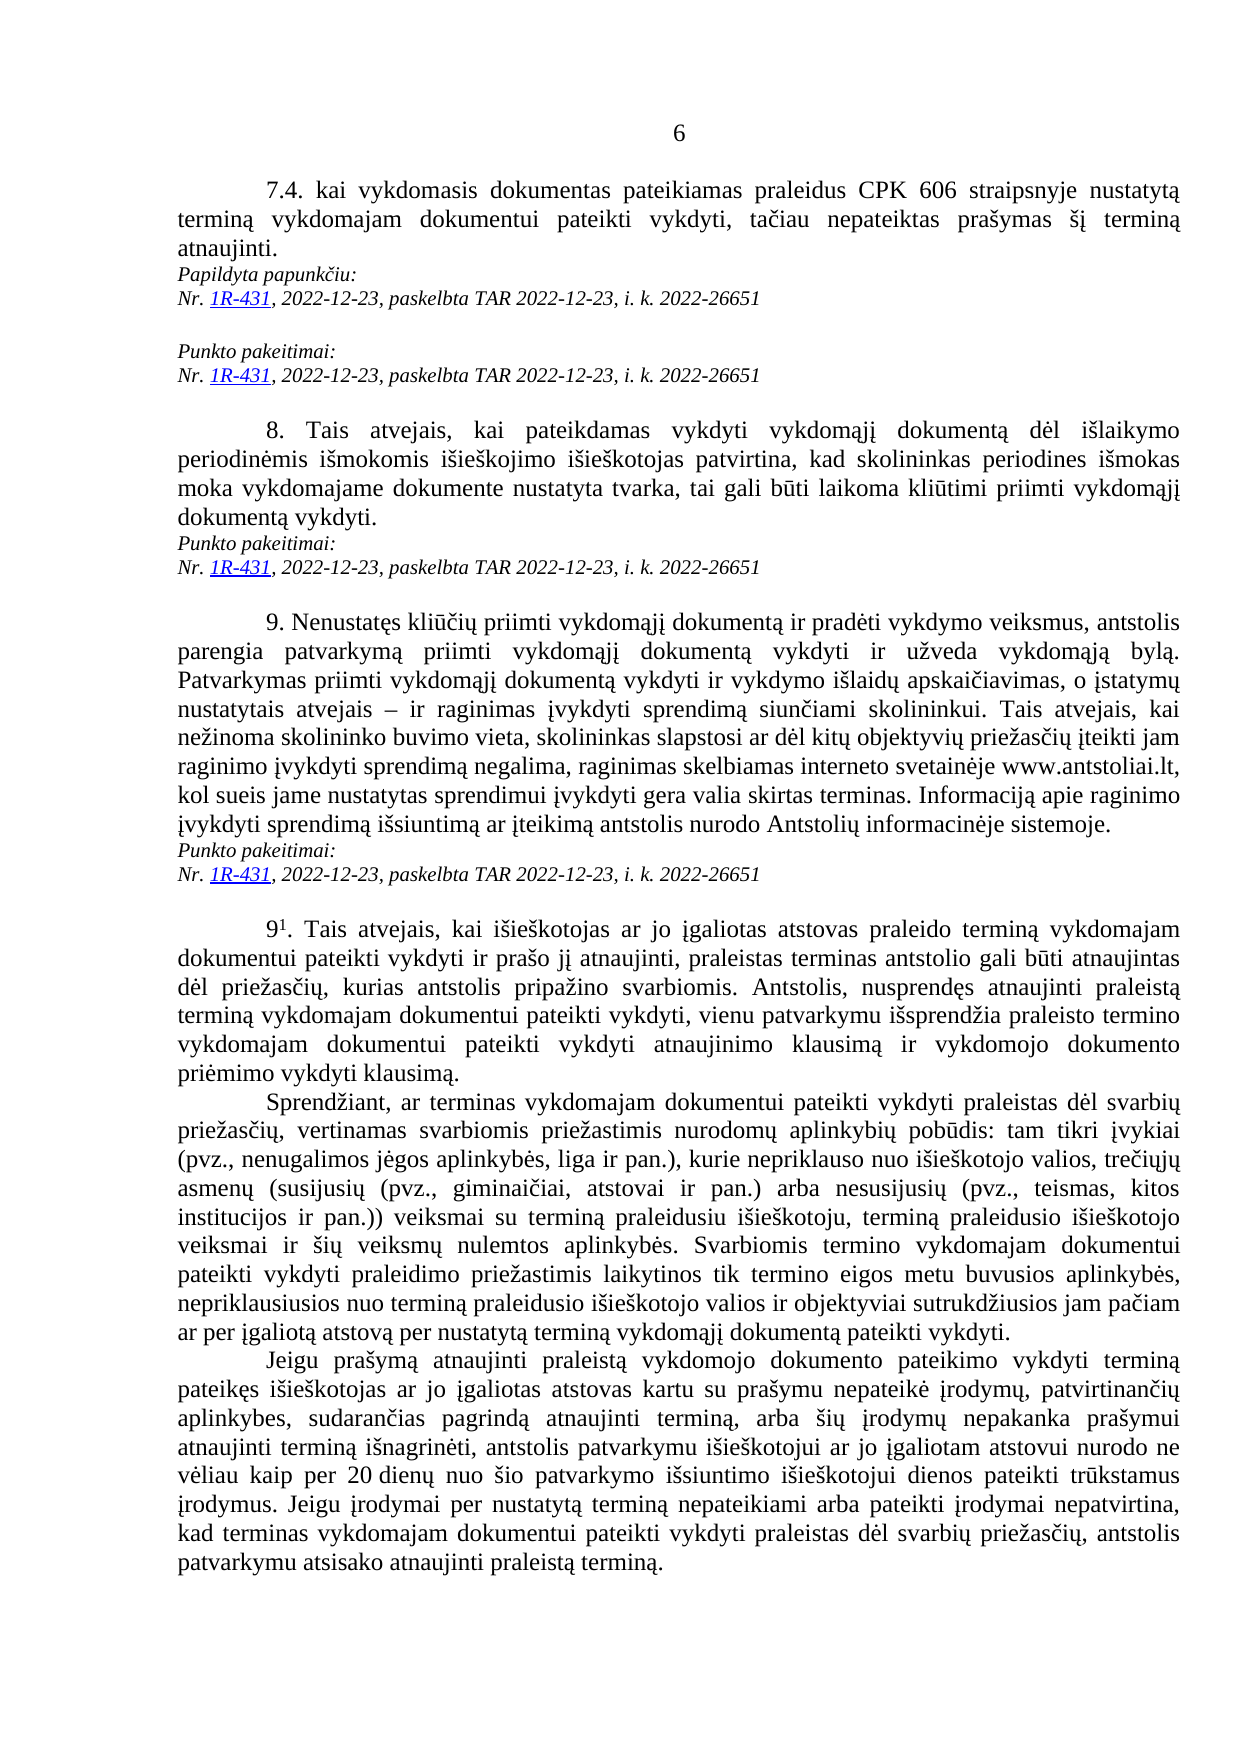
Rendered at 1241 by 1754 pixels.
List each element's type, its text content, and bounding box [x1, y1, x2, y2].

text Punkto pakeitimai: [177, 531, 1181, 555]
text Nr. 1R-431, 2022-12-23, paskelbta TAR 2022-12-23, i. k. 2022-26651 [177, 555, 1181, 579]
text Sprendžiant, ar terminas vykdomajam dokumentui pateikti vykdyti praleistas dėl svarbių priežasčių, vertinamas svarbiomis priežastimis nurodomų aplinkybių pobūdis: tam tikri įvykiai (pvz., nenugalimos jėgos aplinkybės, liga ir pan.), kurie nepriklauso nuo išieškotojo valios, trečiųjų asmenų (susijusių (pvz., giminaičiai, atstovai ir pan.) arba nesusijusių (pvz., teismas, kitos institucijos ir pan.)) veiksmai su terminą praleidusiu išieškotoju, terminą praleidusio išieškotojo veiksmai ir šių veiksmų nulemtos aplinkybės. Svarbiomis termino vykdomajam dokumentui pateikti vykdyti praleidimo priežastimis laikytinos tik termino eigos metu buvusios aplinkybės, nepriklausiusios nuo terminą praleidusio išieškotojo valios ir objektyviai sutrukdžiusios jam pačiam ar per įgaliotą atstovą per nustatytą terminą vykdomąjį dokumentą pateikti vykdyti. [177, 1087, 1181, 1346]
text Punkto pakeitimai: [177, 837, 1181, 862]
text Nr. 1R-431, 2022-12-23, paskelbta TAR 2022-12-23, i. k. 2022-26651 [177, 286, 1181, 310]
text Papildyta papunkčiu: [177, 262, 1181, 286]
text Punkto pakeitimai: [177, 339, 1181, 363]
text 8. Tais atvejais, kai pateikdamas vykdyti vykdomąjį dokumentą dėl išlaikymo periodinėmis išmokomis išieškojimo išieškotojas patvirtina, kad skolininkas periodines išmokas moka vykdomajame dokumente nustatyta tvarka, tai gali būti laikoma kliūtimi priimti vykdomąjį dokumentą vykdyti. [177, 416, 1181, 531]
text 7.4. kai vykdomasis dokumentas pateikiamas praleidus CPK 606 straipsnyje nustatytą terminą vykdomajam dokumentui pateikti vykdyti, tačiau nepateiktas prašymas šį terminą atnaujinti. [177, 176, 1181, 262]
text Jeigu prašymą atnaujinti praleistą vykdomojo dokumento pateikimo vykdyti terminą pateikęs išieškotojas ar jo įgaliotas atstovas kartu su prašymu nepateikė įrodymų, patvirtinančių aplinkybes, sudarančias pagrindą atnaujinti terminą, arba šių įrodymų nepakanka prašymui atnaujinti terminą išnagrinėti, antstolis patvarkymu išieškotojui ar jo įgaliotam atstovui nurodo ne vėliau kaip per 20 dienų nuo šio patvarkymo išsiuntimo išieškotojui dienos pateikti trūkstamus įrodymus. Jeigu įrodymai per nustatytą terminą nepateikiami arba pateikti įrodymai nepatvirtina, kad terminas vykdomajam dokumentui pateikti vykdyti praleistas dėl svarbių priežasčių, antstolis patvarkymu atsisako atnaujinti praleistą terminą. [177, 1346, 1181, 1576]
text Nr. 1R-431, 2022-12-23, paskelbta TAR 2022-12-23, i. k. 2022-26651 [177, 862, 1181, 886]
text 9. Nenustatęs kliūčių priimti vykdomąjį dokumentą ir pradėti vykdymo veiksmus, antstolis parengia patvarkymą priimti vykdomąjį dokumentą vykdyti ir užveda vykdomąją bylą. Patvarkymas priimti vykdomąjį dokumentą vykdyti ir vykdymo išlaidų apskaičiavimas, o įstatymų nustatytais atvejais – ir raginimas įvykdyti sprendimą siunčiami skolininkui. Tais atvejais, kai nežinoma skolininko buvimo vieta, skolininkas slapstosi ar dėl kitų objektyvių priežasčių įteikti jam raginimo įvykdyti sprendimą negalima, raginimas skelbiamas interneto svetainėje www.antstoliai.lt, kol sueis jame nustatytas sprendimui įvykdyti gera valia skirtas terminas. Informaciją apie raginimo įvykdyti sprendimą išsiuntimą ar įteikimą antstolis nurodo Antstolių informacinėje sistemoje. [177, 607, 1181, 837]
text Nr. 1R-431, 2022-12-23, paskelbta TAR 2022-12-23, i. k. 2022-26651 [177, 363, 1181, 387]
text 91. Tais atvejais, kai išieškotojas ar jo įgaliotas atstovas praleido terminą vykdomajam dokumentui pateikti vykdyti ir prašo jį atnaujinti, praleistas terminas antstolio gali būti atnaujintas dėl priežasčių, kurias antstolis pripažino svarbiomis. Antstolis, nusprendęs atnaujinti praleistą terminą vykdomajam dokumentui pateikti vykdyti, vienu patvarkymu išsprendžia praleisto termino vykdomajam dokumentui pateikti vykdyti atnaujinimo klausimą ir vykdomojo dokumento priėmimo vykdyti klausimą. [177, 914, 1181, 1087]
